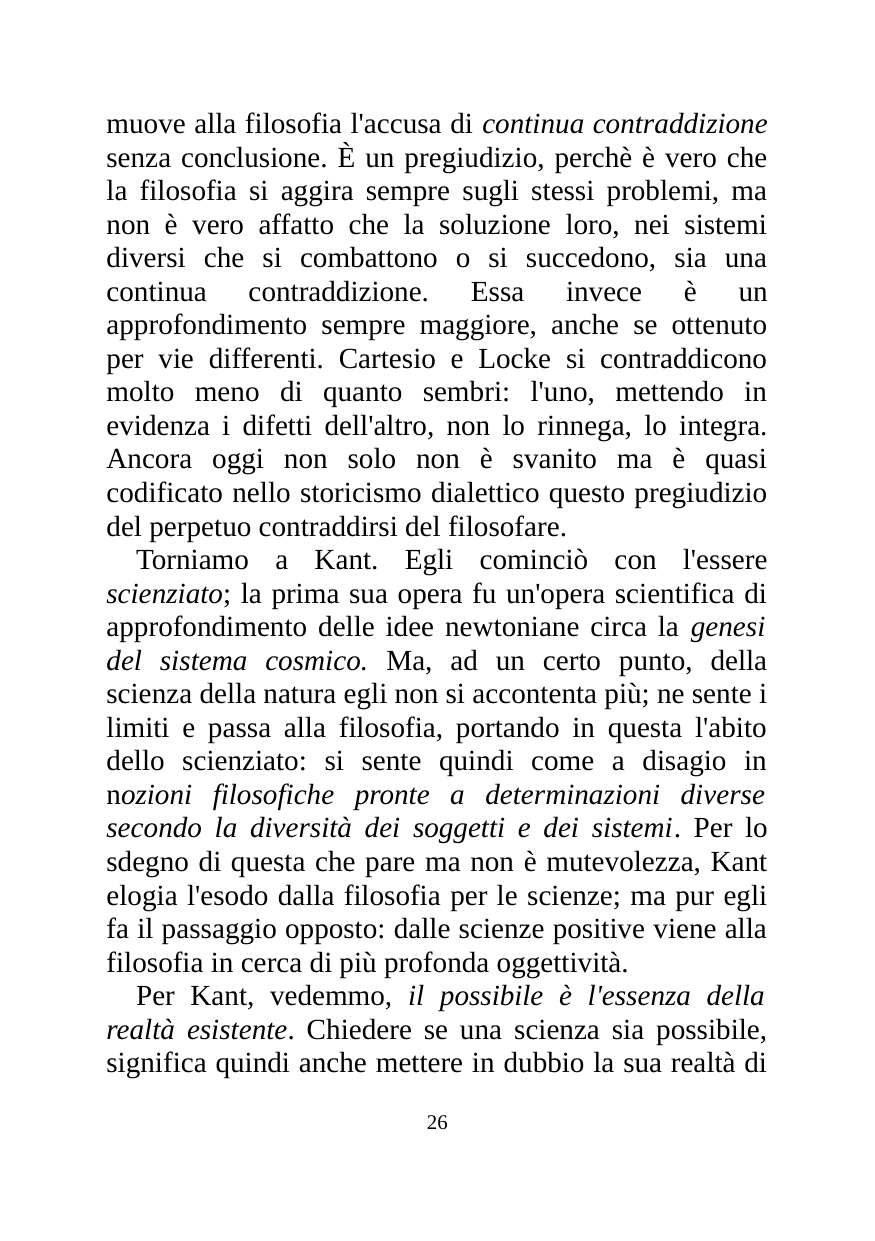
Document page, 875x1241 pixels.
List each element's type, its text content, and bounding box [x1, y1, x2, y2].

text muove alla filosofia l'accusa di continua contraddizione senza conclusione. È un pregiudizio, perchè è vero che la filosofia si aggira sempre sugli stessi problemi, ma non è vero affatto che la soluzione loro, nei sistemi diversi che si combattono o si succedono, sia una continua contraddizione. Essa invece è un approfondimento sempre maggiore, anche se ottenuto per vie differenti. Cartesio e Locke si contraddicono molto meno di quanto sembri: l'uno, mettendo in evidenza i difetti dell'altro, non lo rinnega, lo integra. Ancora oggi non solo non è svanito ma è quasi codificato nello storicismo dialettico questo pregiudizio del perpetuo contraddirsi del filosofare. [106, 106, 768, 542]
text Per Kant, vedemmo, il possibile è l'essenza della realtà esistente. Chiedere se una scienza sia possibile, significa quindi anche mettere in dubbio la sua realtà di [106, 978, 768, 1079]
text Torniamo a Kant. Egli cominciò con l'essere scienziato; la prima sua opera fu un'opera scientifica di approfondimento delle idee newtoniane circa la genesi del sistema cosmico. Ma, ad un certo punto, della scienza della natura egli non si accontenta più; ne sente i limiti e passa alla filosofia, portando in questa l'abito dello scienziato: si sente quindi come a disagio in nozioni filosofiche pronte a determinazioni diverse secondo la diversità dei soggetti e dei sistemi. Per lo sdegno di questa che pare ma non è mutevolezza, Kant elogia l'esodo dalla filosofia per le scienze; ma pur egli fa il passaggio opposto: dalle scienze positive viene alla filosofia in cerca di più profonda oggettività. [106, 542, 768, 978]
